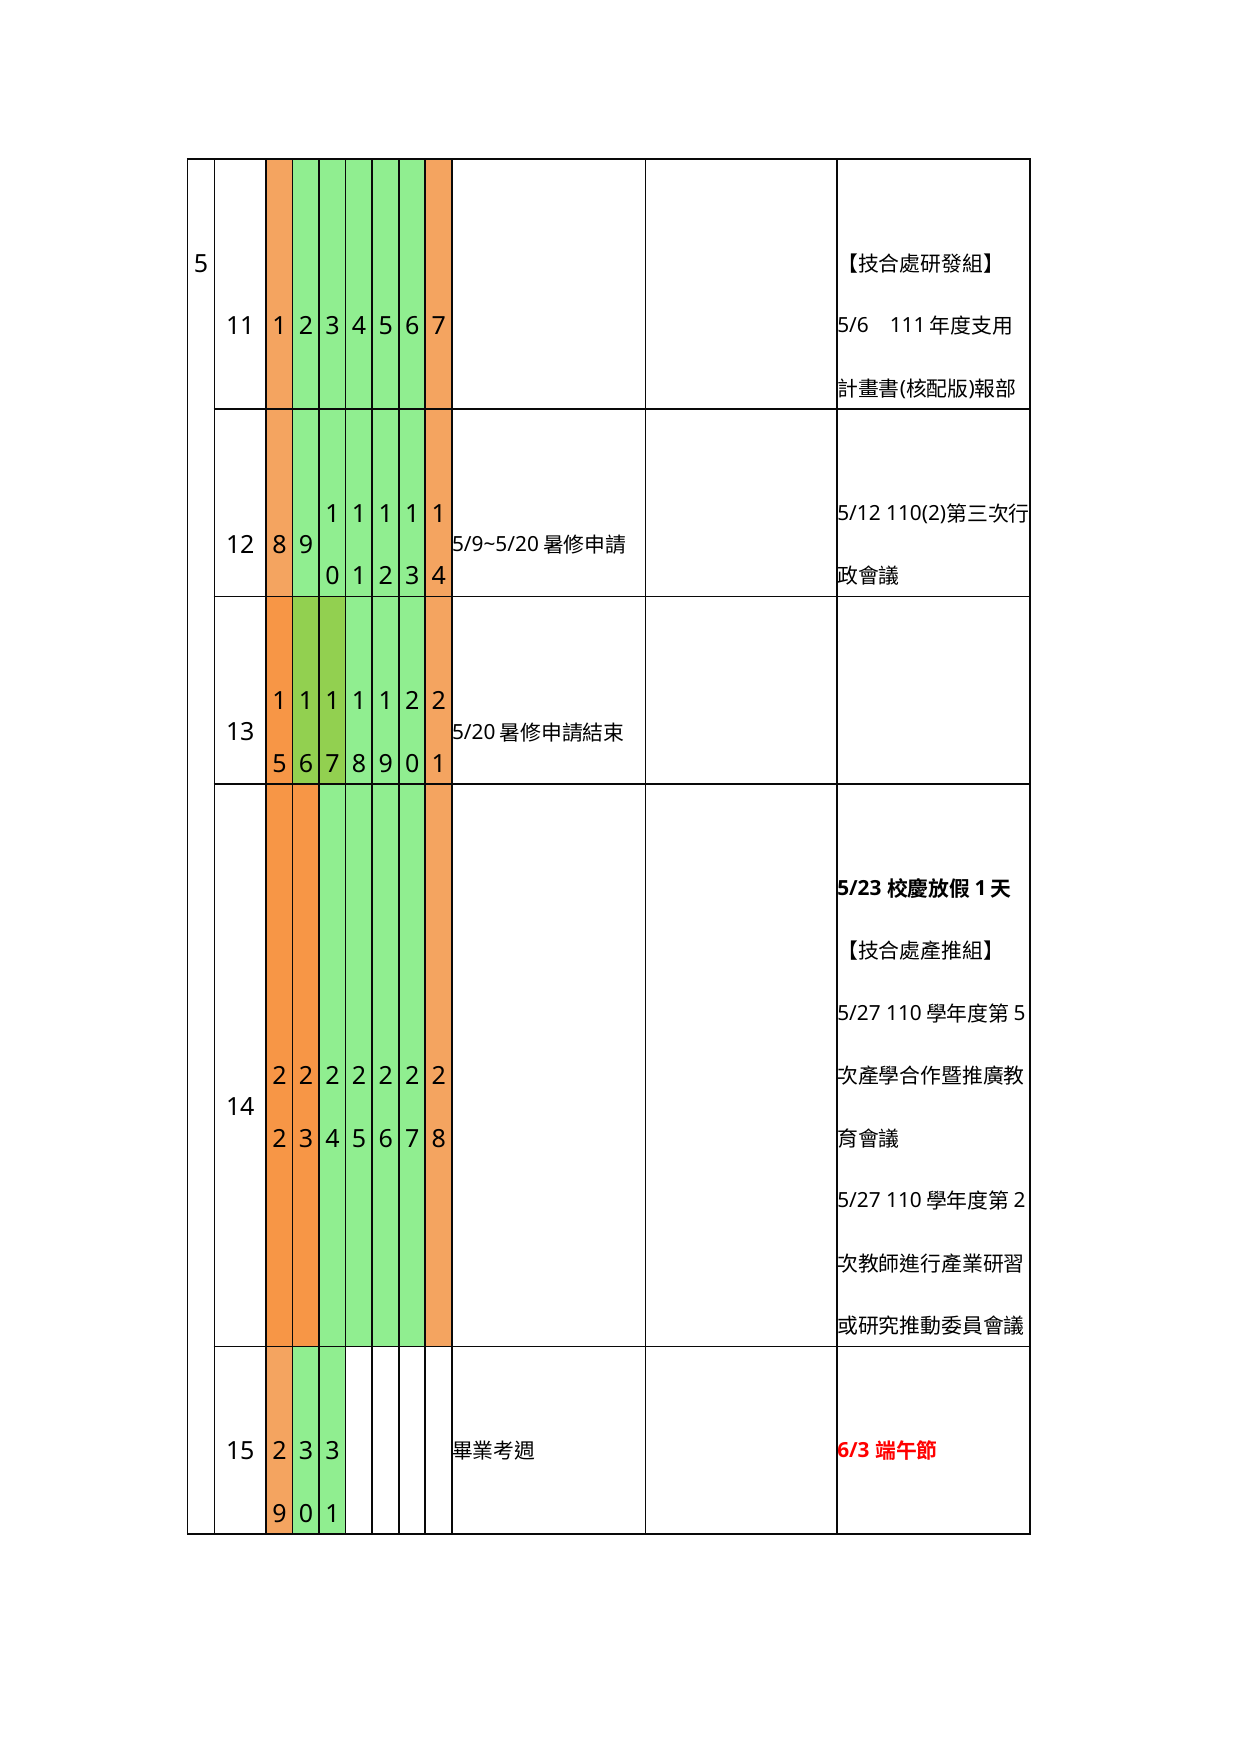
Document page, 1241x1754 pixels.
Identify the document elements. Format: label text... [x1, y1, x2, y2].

table_cell 6 [400, 160, 424, 408]
table_cell [646, 597, 836, 783]
table_cell 17 [320, 597, 345, 783]
table_cell 9 [293, 410, 318, 596]
table_cell 14 [215, 785, 265, 1346]
table_cell 10 [320, 410, 345, 596]
table_cell 7 [426, 160, 451, 408]
table_cell 28 [426, 785, 451, 1346]
table_cell [646, 410, 836, 596]
table_cell 12 [215, 410, 265, 596]
table_cell 6/3 端午節 [838, 1347, 1029, 1533]
table_cell [838, 597, 1029, 783]
table_cell 20 [400, 597, 424, 783]
table_cell 8 [267, 410, 292, 596]
table_cell [453, 785, 645, 1346]
table_cell 30 [293, 1347, 318, 1533]
table_cell [400, 1347, 424, 1533]
table_cell [346, 1347, 371, 1533]
table_cell [373, 1347, 398, 1533]
table_cell 13 [400, 410, 424, 596]
table_cell 5/12 110(2)第三次行政會議 [838, 410, 1029, 596]
table_cell 29 [267, 1347, 292, 1533]
table_cell 27 [400, 785, 424, 1346]
table_cell 畢業考週 [453, 1347, 645, 1533]
table_cell 5 [188, 160, 214, 1533]
table_cell 11 [215, 160, 265, 408]
table_cell 5/20暑修申請結束 [453, 597, 645, 783]
table_cell 13 [215, 597, 265, 783]
table_cell 19 [373, 597, 398, 783]
table_cell 【技合處研發組】 5/6 111年度支用計畫書(核配版)報部 [838, 160, 1029, 408]
table_cell 25 [346, 785, 371, 1346]
table_cell 24 [320, 785, 345, 1346]
table_cell 15 [267, 597, 292, 783]
table_cell 2 [293, 160, 318, 408]
table_cell 1 [267, 160, 292, 408]
table_cell 21 [426, 597, 451, 783]
table_cell 5/23 校慶放假1天 【技合處產推組】 5/27 110學年度第5次產學合作暨推廣教育會議 5/27 110學年度第2次教師進行產業研習或研究推動委員會議 [838, 785, 1029, 1346]
table_cell 23 [293, 785, 318, 1346]
table_cell 15 [215, 1347, 265, 1533]
table_cell 14 [426, 410, 451, 596]
table_cell 18 [346, 597, 371, 783]
table_cell 31 [320, 1347, 345, 1533]
table_cell 4 [346, 160, 371, 408]
table_cell 12 [373, 410, 398, 596]
table_cell [426, 1347, 451, 1533]
table_cell [453, 160, 645, 408]
table_cell 22 [267, 785, 292, 1346]
table_cell 11 [346, 410, 371, 596]
table_cell 5/9~5/20暑修申請 [453, 410, 645, 596]
table_cell 3 [320, 160, 345, 408]
table_cell [646, 160, 836, 408]
table_cell [646, 1347, 836, 1533]
table_cell 16 [293, 597, 318, 783]
table_cell [646, 785, 836, 1346]
table_cell 5 [373, 160, 398, 408]
table_cell 26 [373, 785, 398, 1346]
